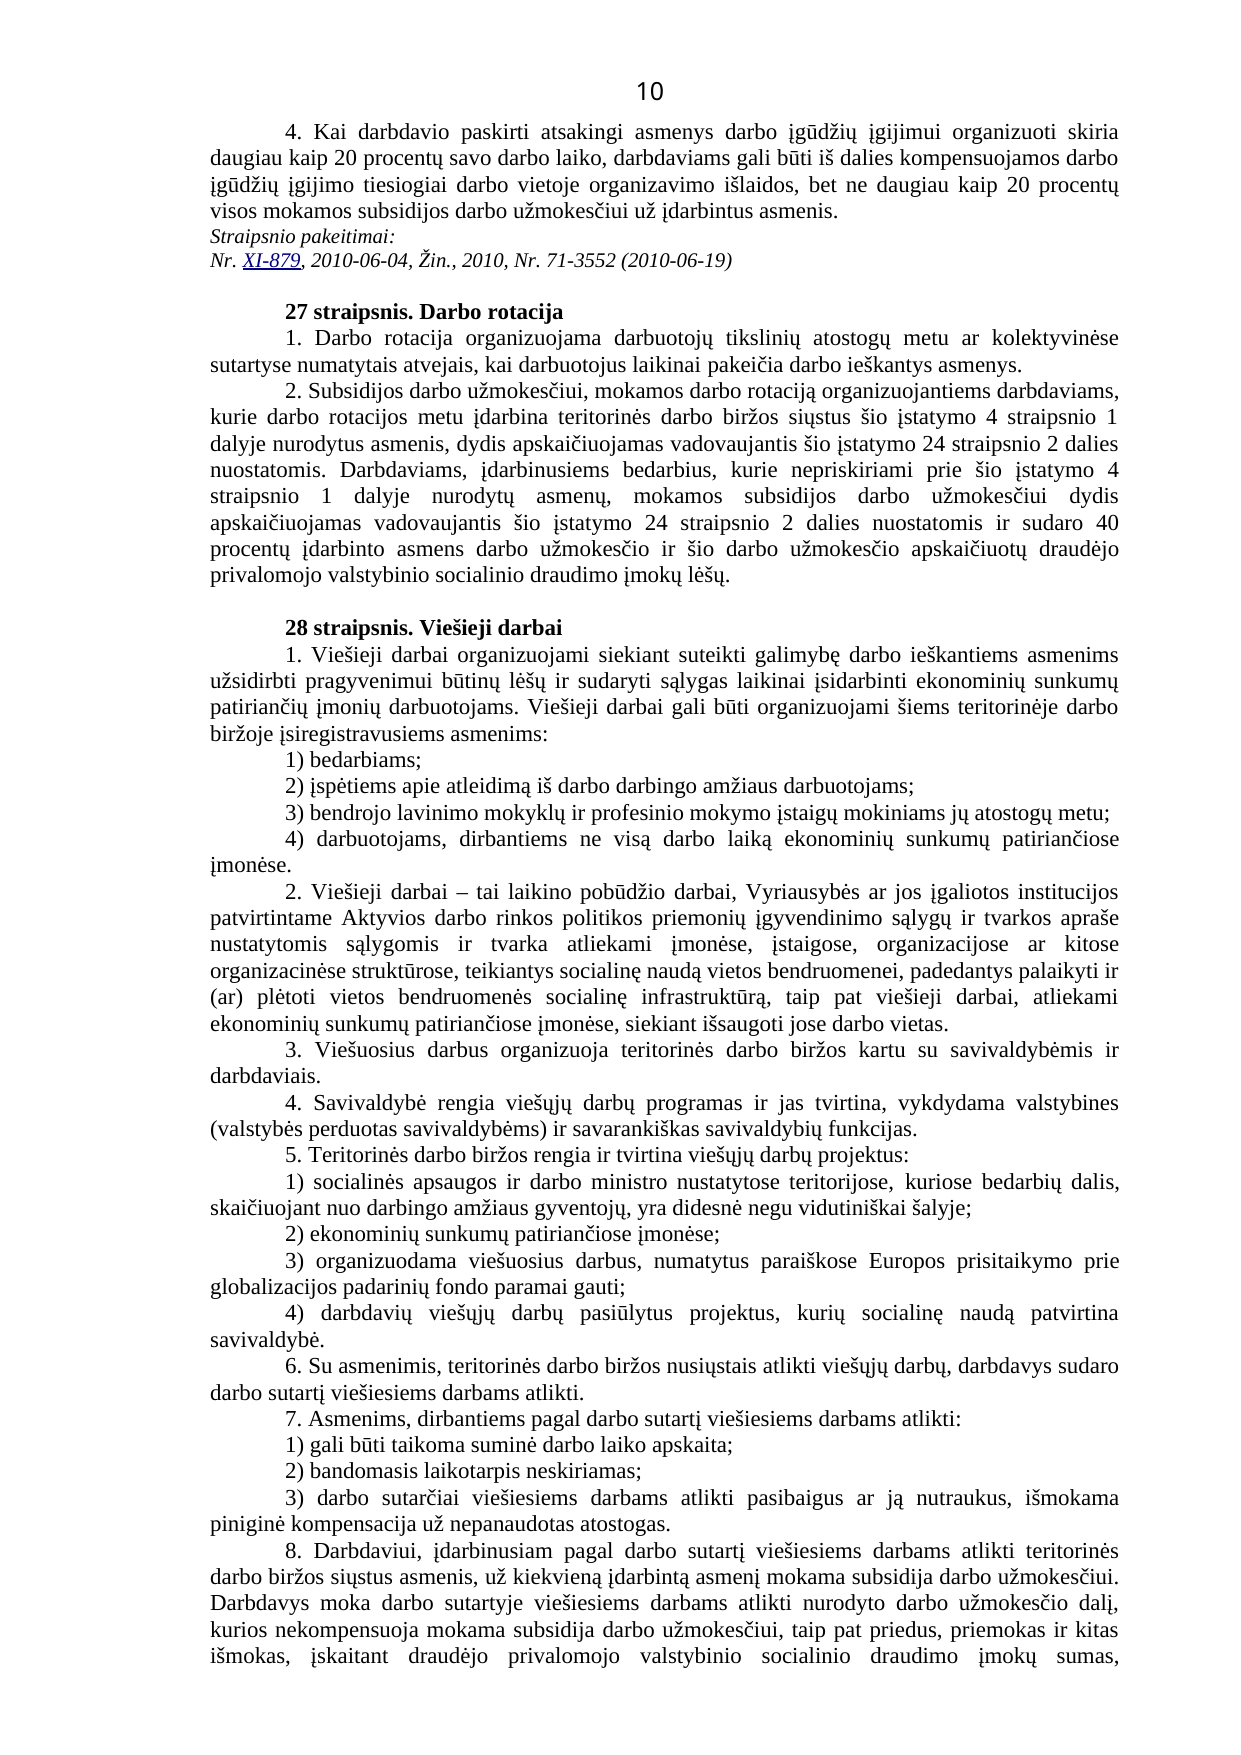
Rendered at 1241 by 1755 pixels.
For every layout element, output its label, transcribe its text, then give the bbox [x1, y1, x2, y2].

text 1) gali būti taikoma suminė darbo laiko apskaita; [210, 1431, 1120, 1458]
text 4. Kai darbdavio paskirti atsakingi asmenys darbo įgūdžių įgijimui organizuoti skiria daugiau kaip 20 procentų savo darbo laiko, darbdaviams gali būti iš dalies kompensuojamos darbo įgūdžių įgijimo tiesiogiai darbo vietoje organizavimo išlaidos, bet ne daugiau kaip 20 procentų visos mokamos subsidijos darbo užmokesčiui už įdarbintus asmenis. [210, 118, 1120, 223]
text 2. Subsidijos darbo užmokesčiui, mokamos darbo rotaciją organizuojantiems darbdaviams, kurie darbo rotacijos metu įdarbina teritorinės darbo biržos siųstus šio įstatymo 4 straipsnio 1 dalyje nurodytus asmenis, dydis apskaičiuojamas vadovaujantis šio įstatymo 24 straipsnio 2 dalies nuostatomis. Darbdaviams, įdarbinusiems bedarbius, kurie nepriskiriami prie šio įstatymo 4 straipsnio 1 dalyje nurodytų asmenų, mokamos subsidijos darbo užmokesčiui dydis apskaičiuojamas vadovaujantis šio įstatymo 24 straipsnio 2 dalies nuostatomis ir sudaro 40 procentų įdarbinto asmens darbo užmokesčio ir šio darbo užmokesčio apskaičiuotų draudėjo privalomojo valstybinio socialinio draudimo įmokų lėšų. [210, 377, 1120, 588]
text 1. Darbo rotacija organizuojama darbuotojų tikslinių atostogų metu ar kolektyvinėse sutartyse numatytais atvejais, kai darbuotojus laikinai pakeičia darbo ieškantys asmenys. [210, 324, 1120, 377]
text Nr. XI-879, 2010-06-04, Žin., 2010, Nr. 71-3552 (2010-06-19) [210, 248, 1120, 272]
text 6. Su asmenimis, teritorinės darbo biržos nusiųstais atlikti viešųjų darbų, darbdavys sudaro darbo sutartį viešiesiems darbams atlikti. [210, 1352, 1120, 1405]
text 3) darbo sutarčiai viešiesiems darbams atlikti pasibaigus ar ją nutraukus, išmokama piniginė kompensacija už nepanaudotas atostogas. [210, 1484, 1120, 1537]
text 4) darbdavių viešųjų darbų pasiūlytus projektus, kurių socialinę naudą patvirtina savivaldybė. [210, 1299, 1120, 1352]
text 8. Darbdaviui, įdarbinusiam pagal darbo sutartį viešiesiems darbams atlikti teritorinės darbo biržos siųstus asmenis, už kiekvieną įdarbintą asmenį mokama subsidija darbo užmokesčiui. Darbdavys moka darbo sutartyje viešiesiems darbams atlikti nurodyto darbo užmokesčio dalį, kurios nekompensuoja mokama subsidija darbo užmokesčiui, taip pat priedus, priemokas ir kitas išmokas, įskaitant draudėjo privalomojo valstybinio socialinio draudimo įmokų sumas, [210, 1537, 1120, 1668]
text 5. Teritorinės darbo biržos rengia ir tvirtina viešųjų darbų projektus: [210, 1141, 1120, 1168]
text Straipsnio pakeitimai: [210, 223, 1120, 248]
text 28 straipsnis. Viešieji darbai [210, 614, 1120, 641]
text 1. Viešieji darbai organizuojami siekiant suteikti galimybę darbo ieškantiems asmenims užsidirbti pragyvenimui būtinų lėšų ir sudaryti sąlygas laikinai įsidarbinti ekonominių sunkumų patiriančių įmonių darbuotojams. Viešieji darbai gali būti organizuojami šiems teritorinėje darbo biržoje įsiregistravusiems asmenims: [210, 641, 1120, 746]
text 1) bedarbiams; [210, 746, 1120, 772]
text 3) organizuodama viešuosius darbus, numatytus paraiškose Europos prisitaikymo prie globalizacijos padarinių fondo paramai gauti; [210, 1247, 1120, 1299]
text 4. Savivaldybė rengia viešųjų darbų programas ir jas tvirtina, vykdydama valstybines (valstybės perduotas savivaldybėms) ir savarankiškas savivaldybių funkcijas. [210, 1089, 1120, 1141]
text 3. Viešuosius darbus organizuoja teritorinės darbo biržos kartu su savivaldybėmis ir darbdaviais. [210, 1036, 1120, 1089]
text 2) įspėtiems apie atleidimą iš darbo darbingo amžiaus darbuotojams; [210, 772, 1120, 799]
text 3) bendrojo lavinimo mokyklų ir profesinio mokymo įstaigų mokiniams jų atostogų metu; [210, 799, 1120, 825]
text 2) bandomasis laikotarpis neskiriamas; [210, 1458, 1120, 1484]
text 1) socialinės apsaugos ir darbo ministro nustatytose teritorijose, kuriose bedarbių dalis, skaičiuojant nuo darbingo amžiaus gyventojų, yra didesnė negu vidutiniškai šalyje; [210, 1168, 1120, 1220]
text 7. Asmenims, dirbantiems pagal darbo sutartį viešiesiems darbams atlikti: [210, 1405, 1120, 1431]
text 4) darbuotojams, dirbantiems ne visą darbo laiką ekonominių sunkumų patiriančiose įmonėse. [210, 825, 1120, 878]
text 2) ekonominių sunkumų patiriančiose įmonėse; [210, 1220, 1120, 1247]
text 27 straipsnis. Darbo rotacija [210, 298, 1120, 324]
text 2. Viešieji darbai – tai laikino pobūdžio darbai, Vyriausybės ar jos įgaliotos institucijos patvirtintame Aktyvios darbo rinkos politikos priemonių įgyvendinimo sąlygų ir tvarkos apraše nustatytomis sąlygomis ir tvarka atliekami įmonėse, įstaigose, organizacijose ar kitose organizacinėse struktūrose, teikiantys socialinę naudą vietos bendruomenei, padedantys palaikyti ir (ar) plėtoti vietos bendruomenės socialinę infrastruktūrą, taip pat viešieji darbai, atliekami ekonominių sunkumų patiriančiose įmonėse, siekiant išsaugoti jose darbo vietas. [210, 878, 1120, 1036]
